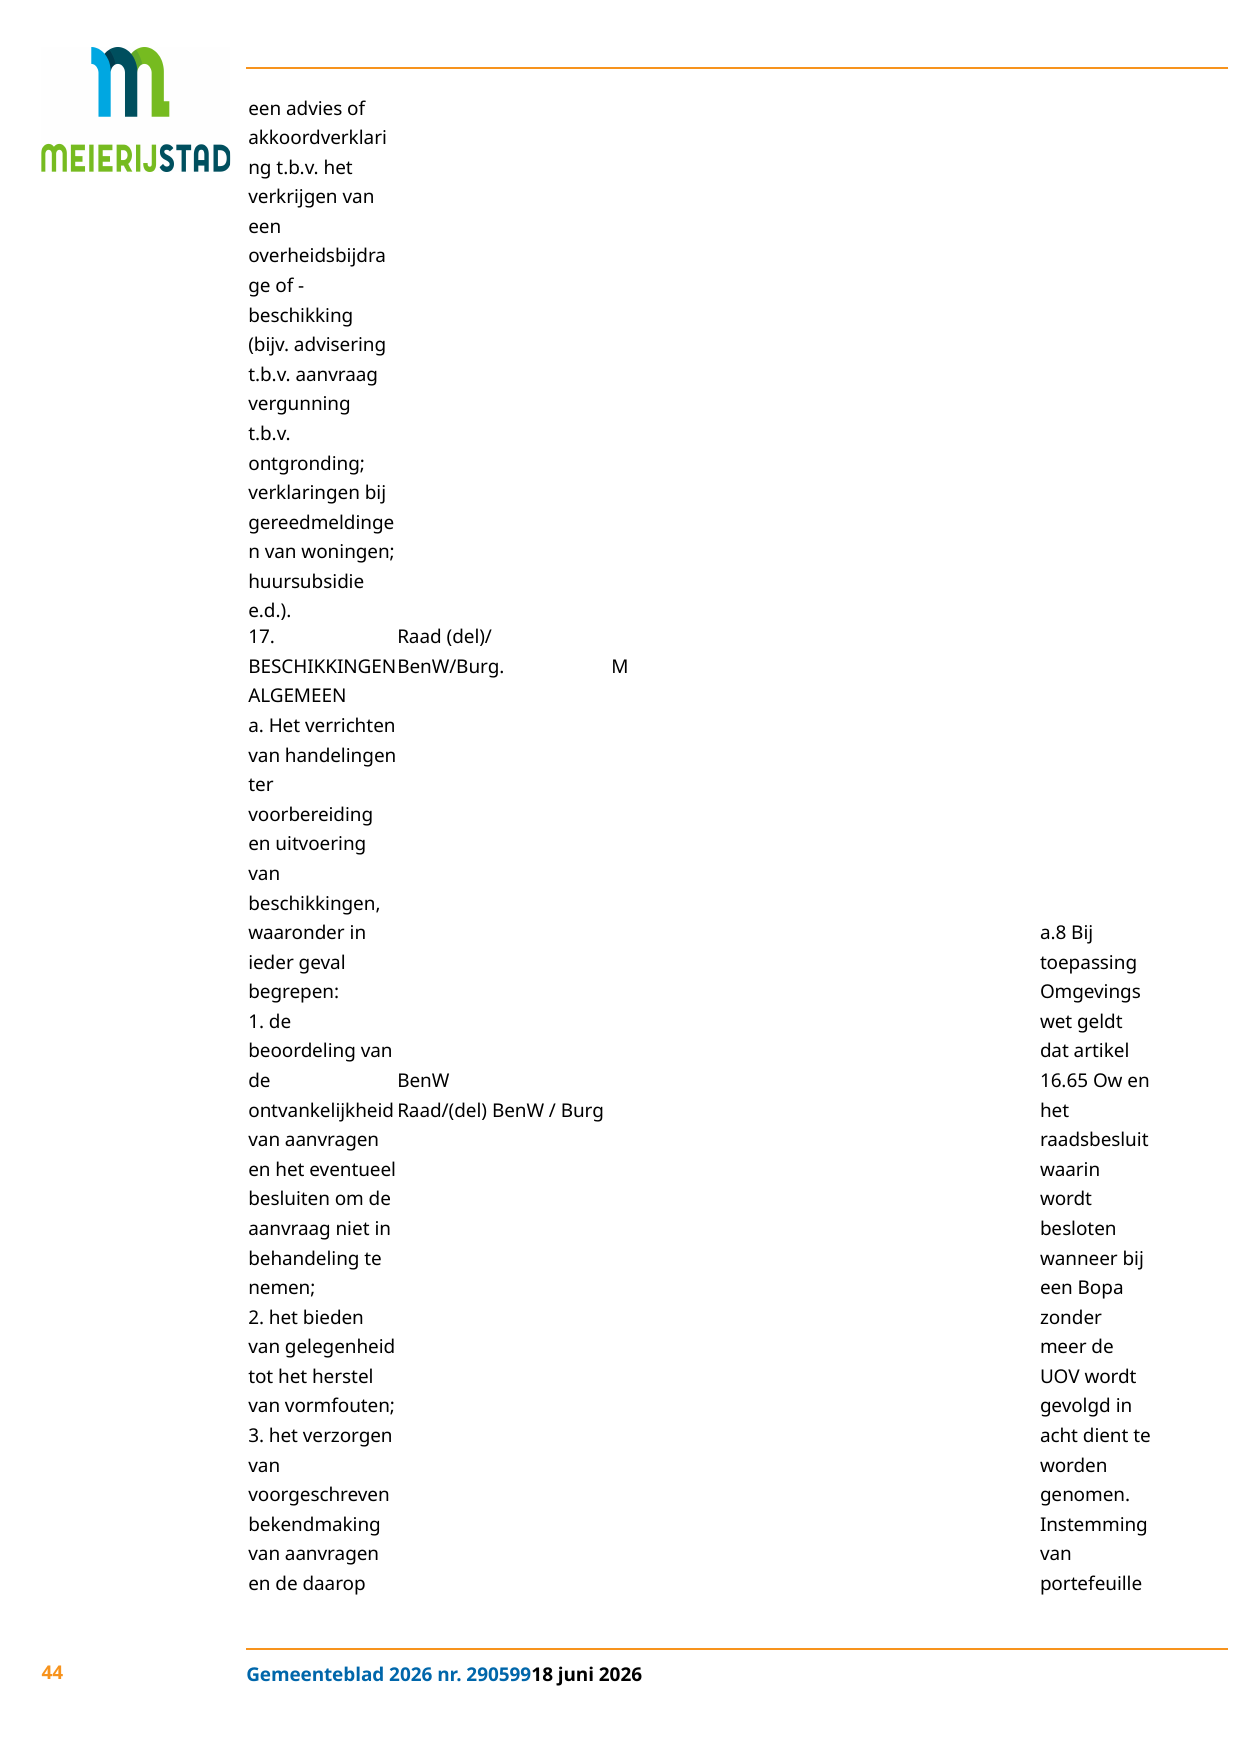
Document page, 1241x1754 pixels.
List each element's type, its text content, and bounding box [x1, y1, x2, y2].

table_cell a.8 Bij toepassing Omgevingswet geldt dat artikel 16.65 Ow en het raadsbesluit waarin wordt besloten wanneer bij een Bopa zonder meer de UOV wordt gevolgd in acht dient te worden genomen. Instemming van portefeuille [1040, 624, 1152, 1596]
picture [41, 47, 231, 172]
table_cell 17. BESCHIKKINGEN ALGEMEEN a. Het verrichten van handelingen ter voorbereiding en uitvoering van beschikkingen, waaronder in ieder geval begrepen: 1. de beoordeling van de ontvankelijkheid van aanvragen en het eventueel besluiten om de aanvraag niet in behandeling te nemen; 2. het bieden van gelegenheid tot het herstel van vormfouten; 3. het verzorgen van voorgeschreven bekendmaking van aanvragen en de daarop [248, 624, 397, 1596]
table_cell [1040, 95, 1152, 623]
table_cell [611, 95, 826, 623]
table_cell M [611, 624, 826, 1596]
table_cell [397, 95, 611, 623]
table_cell een advies of akkoordverklaring t.b.v. het verkrijgen van een overheidsbijdrage of -beschikking (bijv. advisering t.b.v. aanvraag vergunning t.b.v. ontgronding; verklaringen bij gereedmeldingen van woningen; huursubsidie e.d.). [248, 95, 397, 623]
table_cell Raad (del)/ BenW/Burg. BenW Raad/(del) BenW / Burg [397, 624, 611, 1596]
table_cell [826, 624, 1040, 1596]
table_cell [826, 95, 1040, 623]
